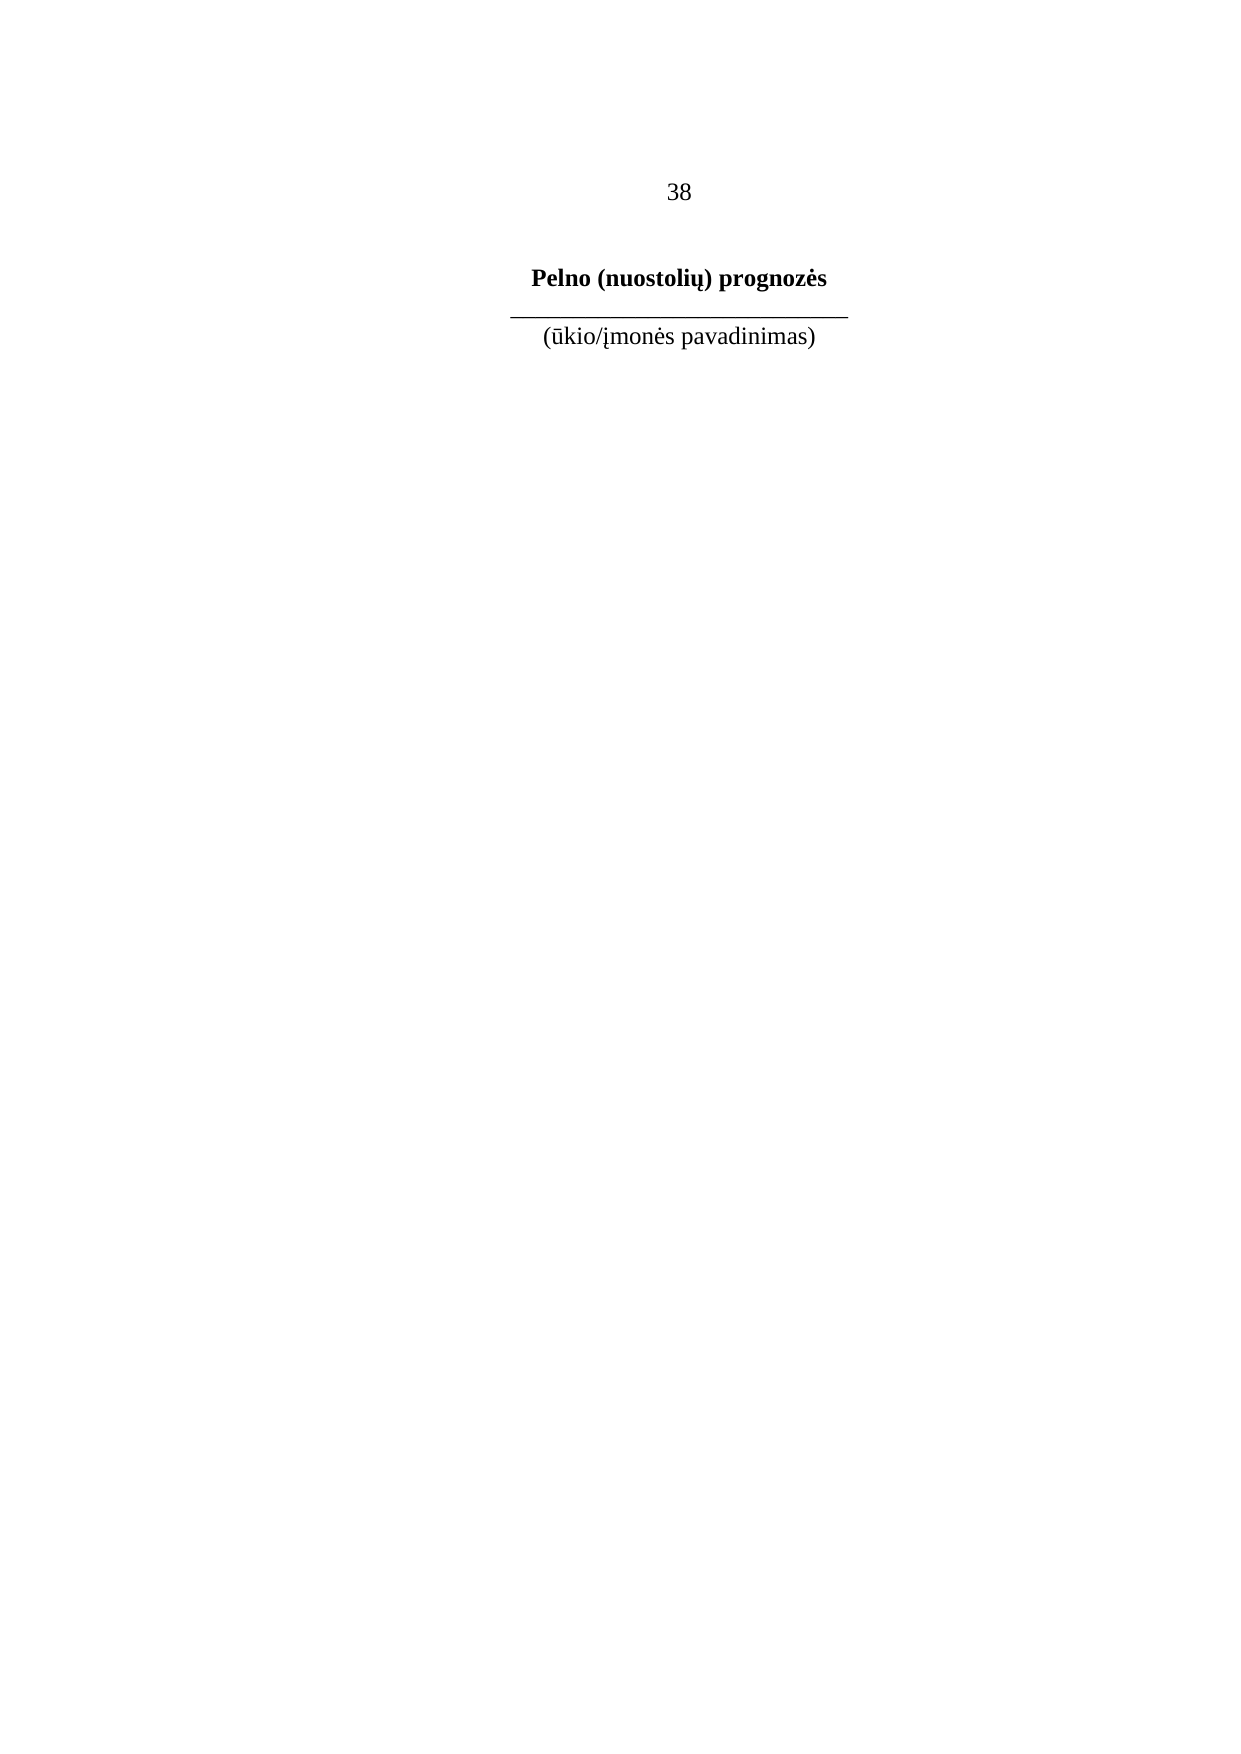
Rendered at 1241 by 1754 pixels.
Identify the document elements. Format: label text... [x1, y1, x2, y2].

text Pelno (nuostolių) prognozės [177, 263, 1181, 292]
text (ūkio/įmonės pavadinimas) [177, 321, 1181, 350]
text ___________________________ [177, 292, 1181, 321]
